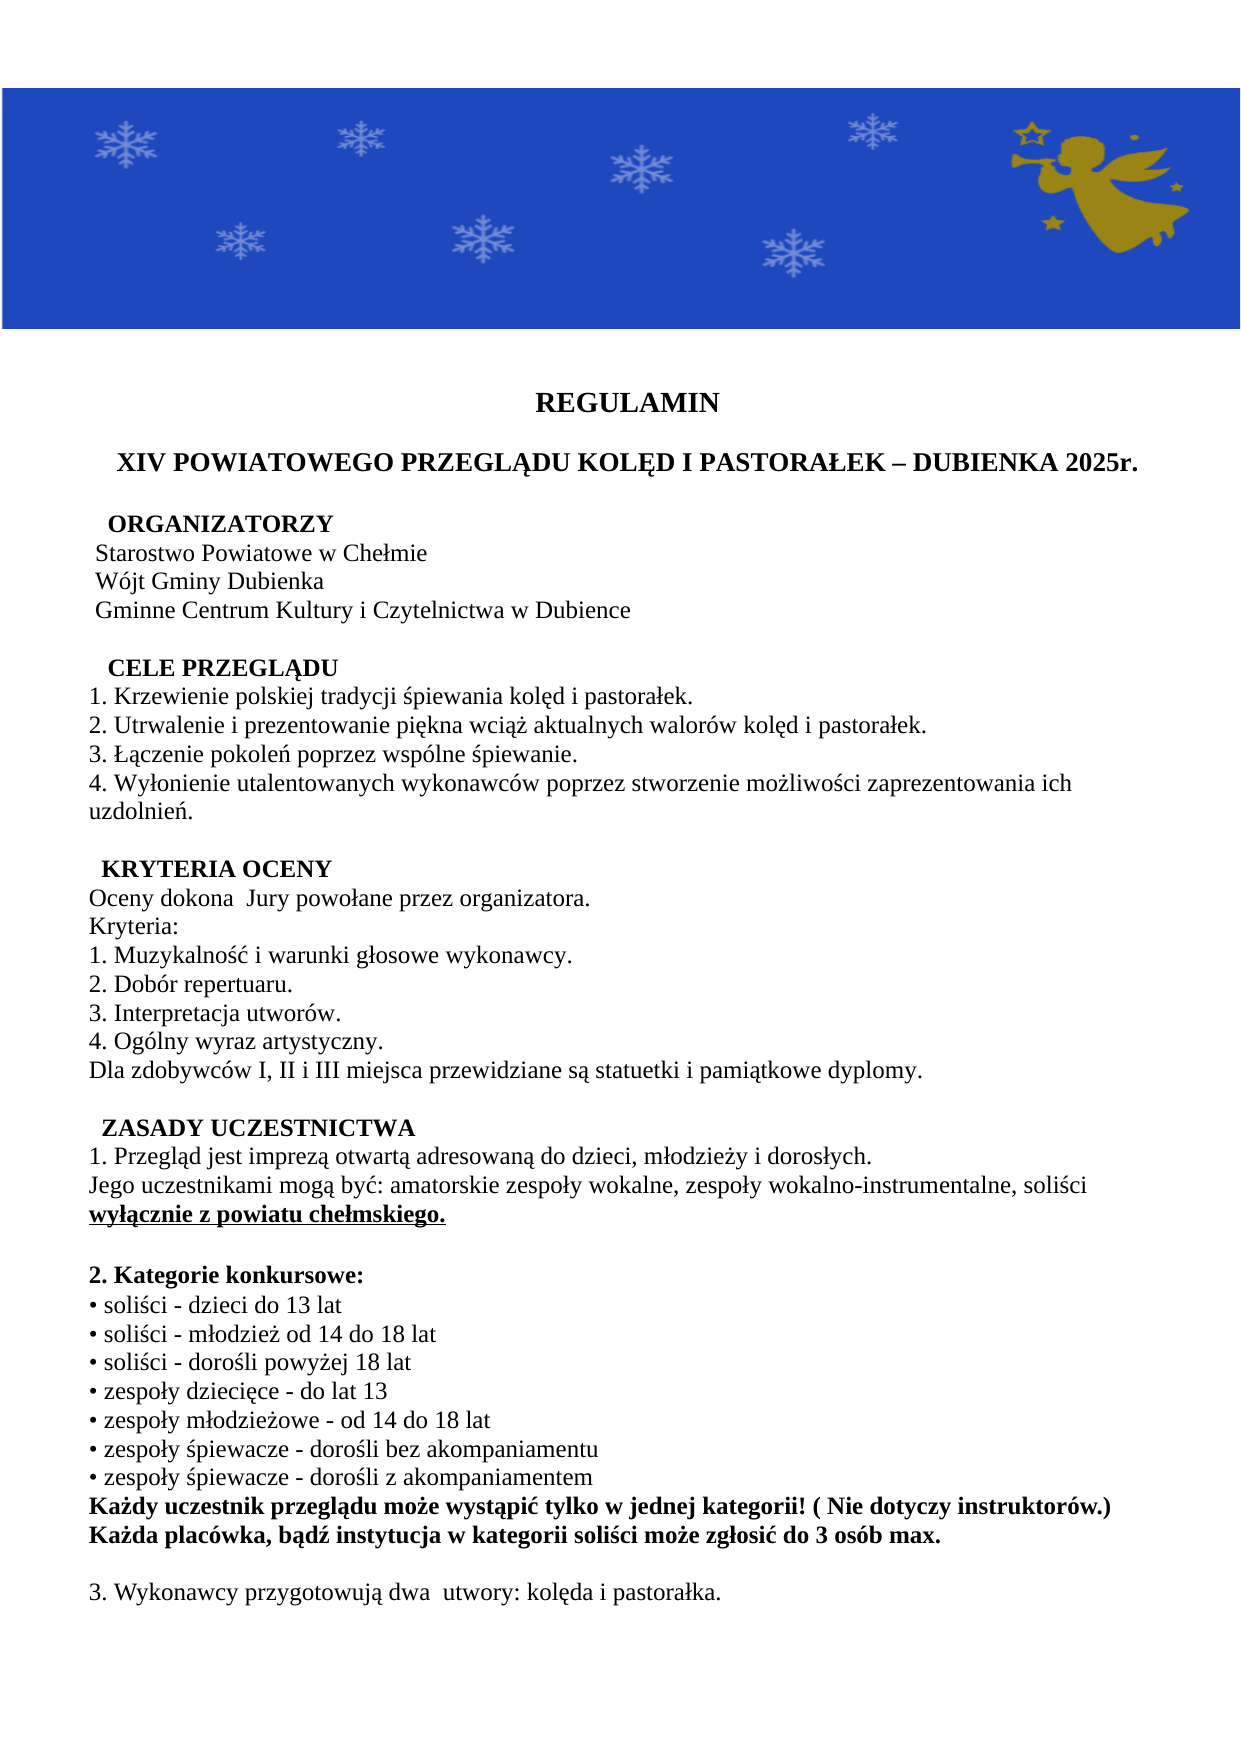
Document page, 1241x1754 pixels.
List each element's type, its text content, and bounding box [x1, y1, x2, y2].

text KRYTERIA OCENY Oceny dokona Jury powołane przez organizatora. Kryteria: 1. Muzykalność i warunki głosowe wykonawcy. 2. Dobór repertuaru. 3. Interpretacja utworów. 4. Ogólny wyraz artystyczny. Dla zdobywców I, II i III miejsca przewidziane są statuetki i pamiątkowe dyplomy. [89, 825, 1167, 1084]
text XIV POWIATOWEGO PRZEGLĄDU KOLĘD I PASTORAŁEK – DUBIENKA 2025r. [89, 447, 1167, 509]
text Wójt Gminy Dubienka [89, 566, 1167, 595]
text ORGANIZATORZY [89, 509, 1167, 538]
text CELE PRZEGLĄDU 1. Krzewienie polskiej tradycji śpiewania kolęd i pastorałek. 2. Utrwalenie i prezentowanie piękna wciąż aktualnych walorów kolęd i pastorałek. 3. Łączenie pokoleń poprzez wspólne śpiewanie. 4. Wyłonienie utalentowanych wykonawców poprzez stworzenie możliwości zaprezentowania ich uzdolnień. [89, 653, 1167, 825]
list • soliści - dzieci do 13 lat • soliści - młodzież od 14 do 18 lat • soliści - dorośli powyżej 18 lat • zespoły dziecięce - do lat 13 • zespoły młodzieżowe - od 14 do 18 lat • zespoły śpiewacze - dorośli bez akompaniamentu • zespoły śpiewacze - dorośli z akompaniamentem Każdy uczestnik przeglądu może wystąpić tylko w jednej kategorii! ( Nie dotyczy instruktorów.) [89, 1290, 1167, 1520]
list 3. Wykonawcy przygotowują dwa utwory: kolęda i pastorałka. [89, 1549, 1167, 1606]
list Każda placówka, bądź instytucja w kategorii soliści może zgłosić do 3 osób max. [89, 1520, 1167, 1549]
text Starostwo Powiatowe w Chełmie [89, 538, 1167, 566]
text ZASADY UCZESTNICTWA 1. Przegląd jest imprezą otwartą adresowaną do dzieci, młodzieży i dorosłych. Jego uczestnikami mogą być: amatorskie zespoły wokalne, zespoły wokalno-instrumentalne, soliści wyłącznie z powiatu chełmskiego. [89, 1113, 1167, 1228]
text Gminne Centrum Kultury i Czytelnictwa w Dubience [89, 595, 1167, 624]
text 2. Kategorie konkursowe: [89, 1228, 1167, 1290]
text REGULAMIN [89, 385, 1167, 447]
